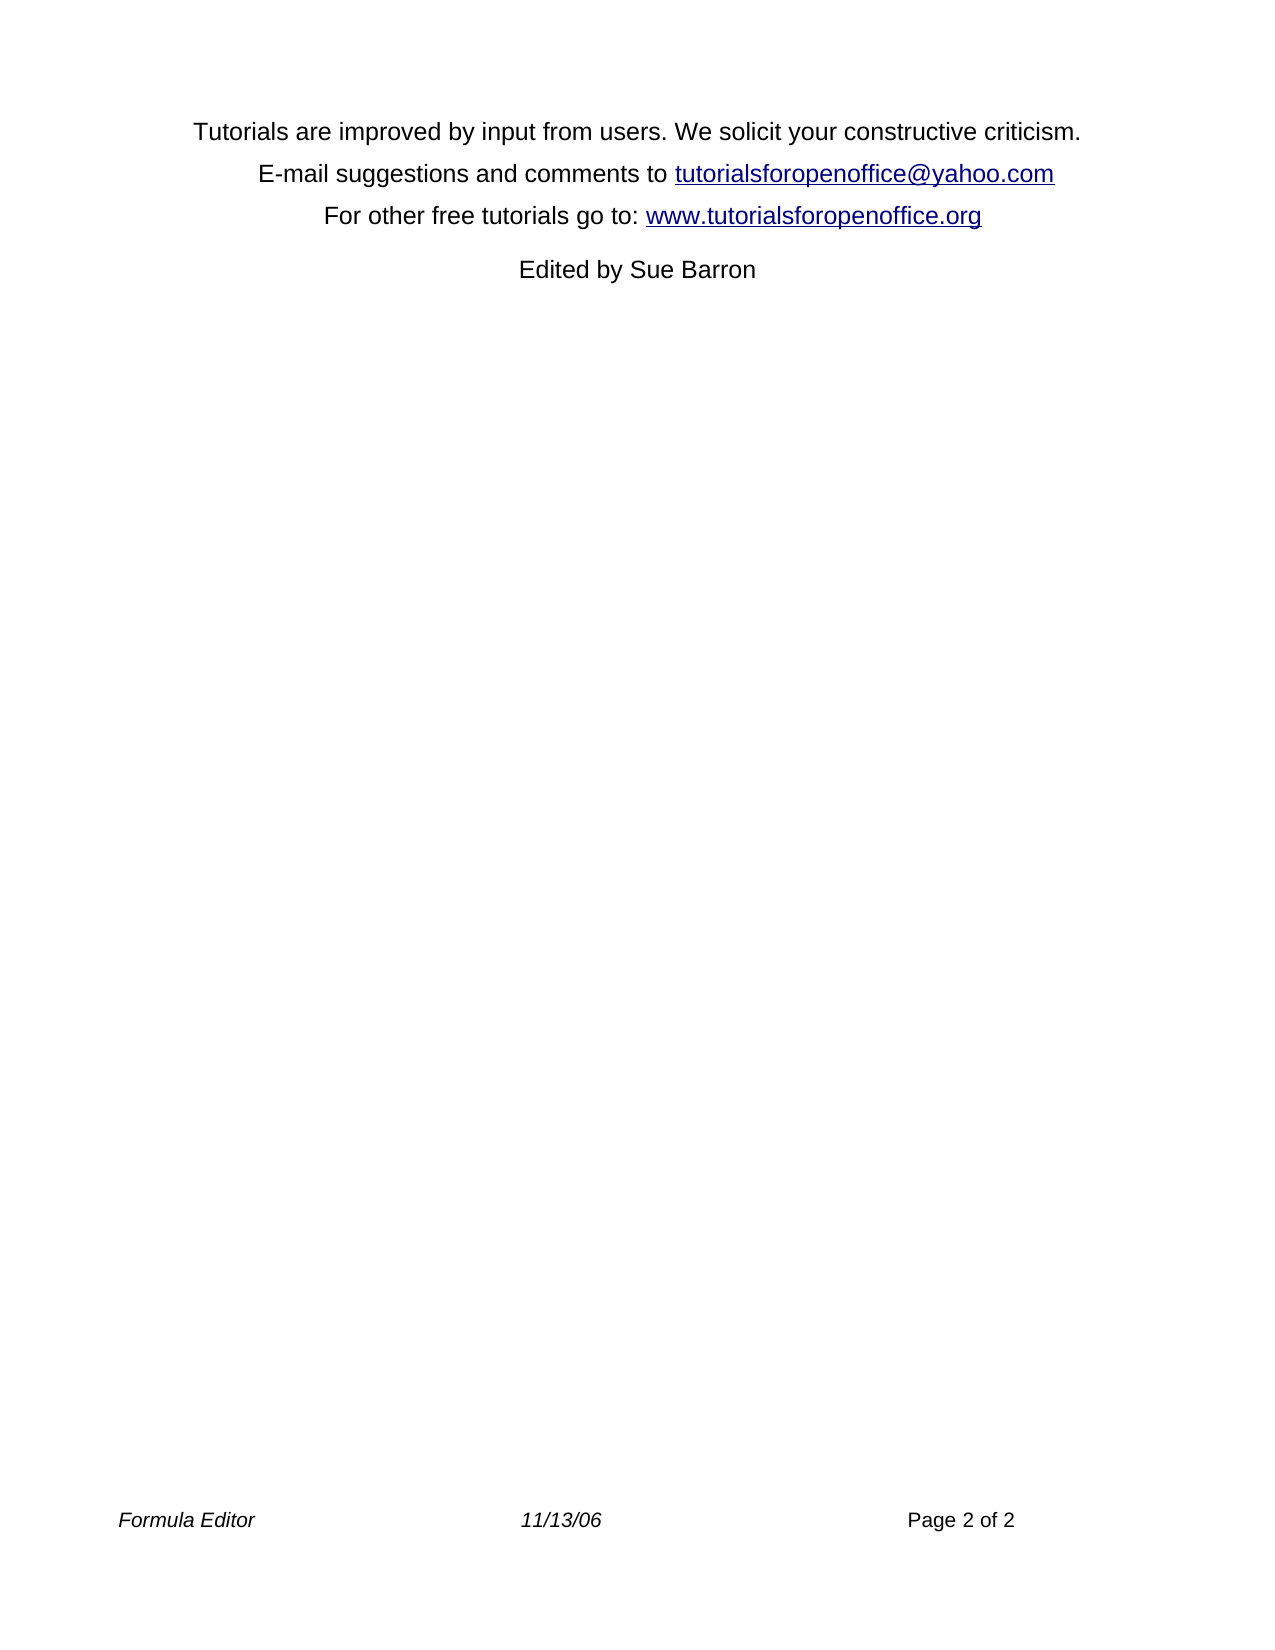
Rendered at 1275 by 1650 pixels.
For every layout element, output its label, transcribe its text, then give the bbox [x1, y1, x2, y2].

list Edited by Sue Barron [118, 256, 1157, 284]
list Tutorials are improved by input from users. We solicit your constructive criticism. E-mail suggestions and comments to tutorialsforopenoffice@yahoo.com For other free tutorials go to: www.tutorialsforopenoffice.org [118, 118, 1157, 230]
